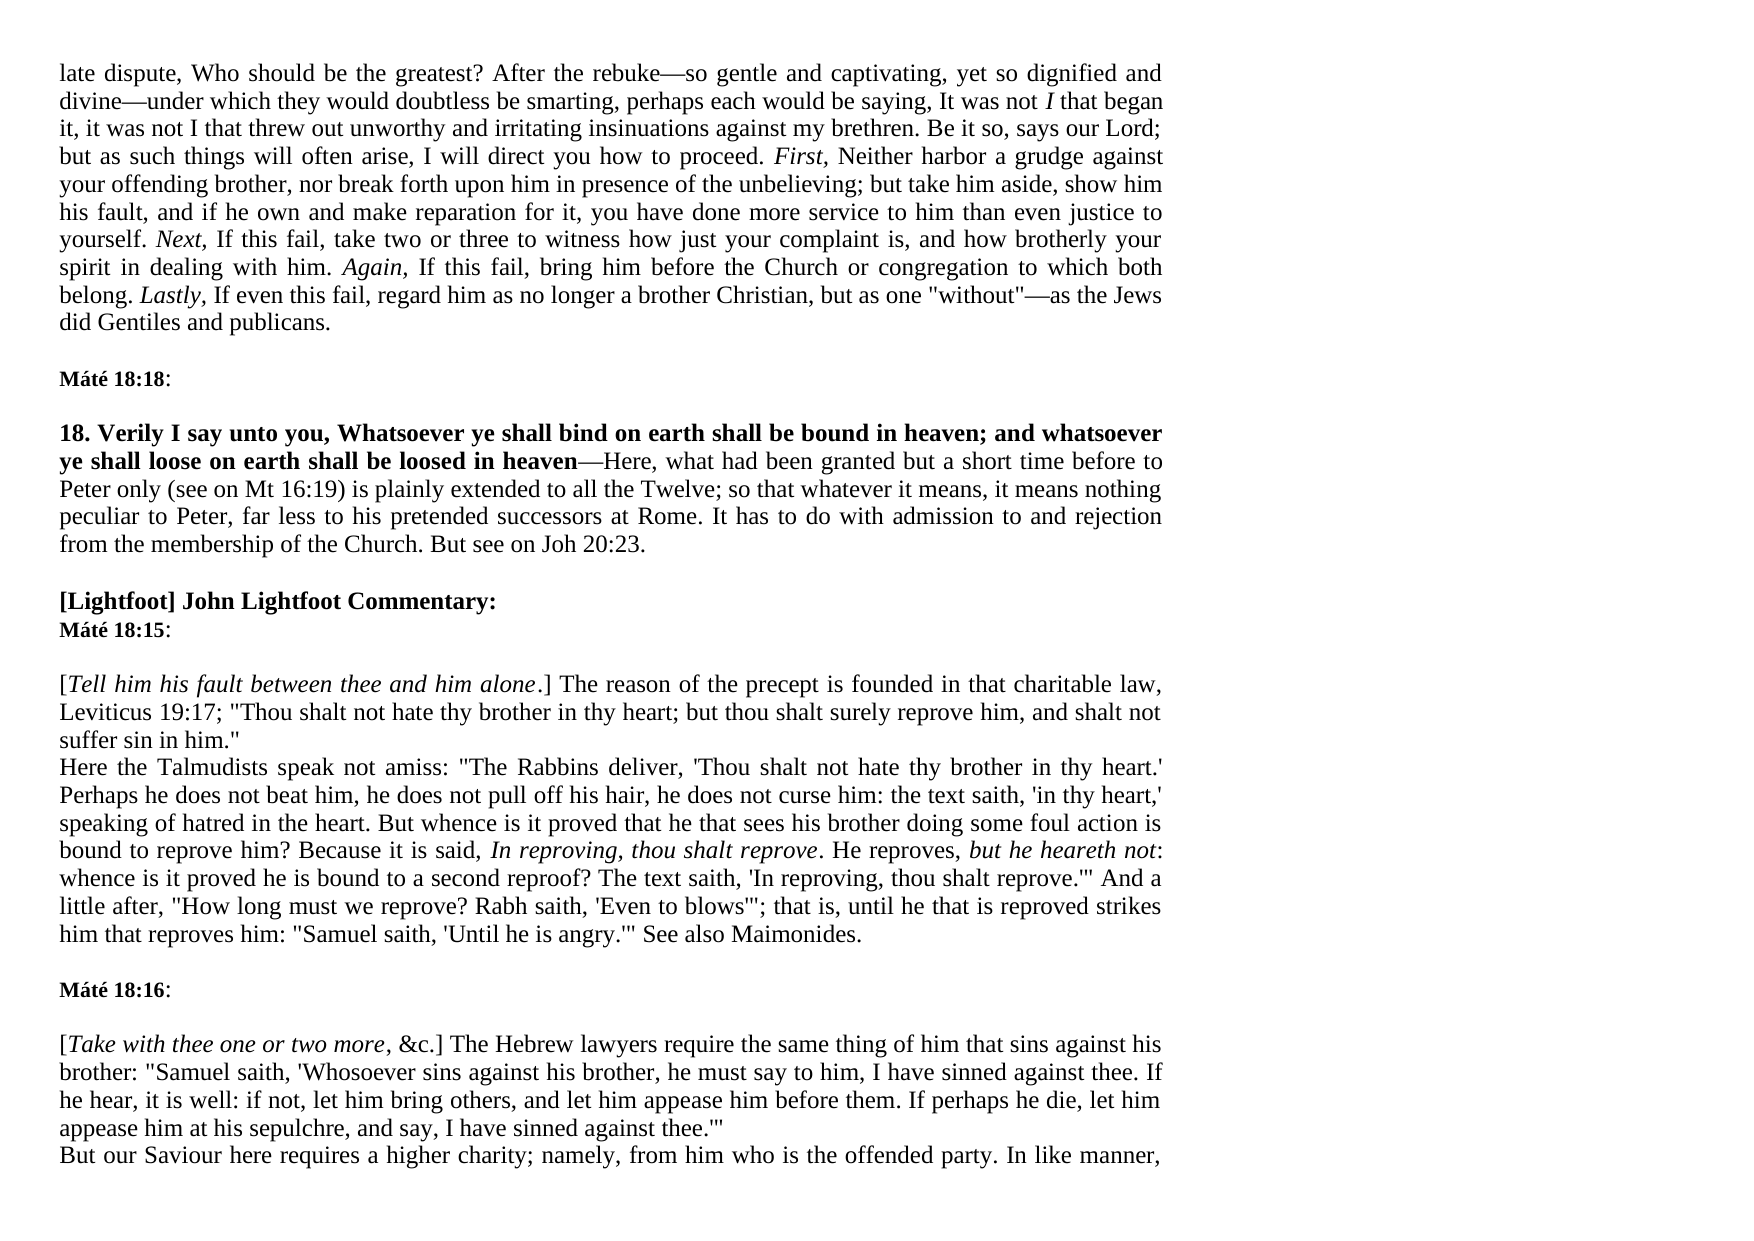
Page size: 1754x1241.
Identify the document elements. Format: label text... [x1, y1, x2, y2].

text Máté 18:18: [59, 364, 1163, 392]
text Máté 18:16: [59, 975, 1163, 1003]
text 18. Verily I say unto you, Whatsoever ye shall bind on earth shall be bound in heaven; and whatsoever ye shall loose on earth shall be loosed in heaven—Here, what had been granted but a short time before to Peter only (see on Mt 16:19) is plainly extended to all the Twelve; so that whatever it means, it means nothing peculiar to Peter, far less to his pretended successors at Rome. It has to do with admission to and rejection from the membership of the Church. But see on Joh 20:23. [59, 419, 1163, 558]
text But our Saviour here requires a higher charity; namely, from him who is the offended party. In like manner, [59, 1141, 1163, 1169]
text [Lightfoot] John Lightfoot Commentary: [59, 587, 1163, 615]
text Máté 18:15: [59, 615, 1163, 643]
text [Tell him his fault between thee and him alone.] The reason of the precept is founded in that charitable law, Leviticus 19:17; "Thou shalt not hate thy brother in thy heart; but thou shalt surely reprove him, and shalt not suffer sin in him." [59, 670, 1163, 753]
text [Take with thee one or two more, &c.] The Hebrew lawyers require the same thing of him that sins against his brother: "Samuel saith, 'Whosoever sins against his brother, he must say to him, I have sinned against thee. If he hear, it is well: if not, let him bring others, and let him appease him before them. If perhaps he die, let him appease him at his sepulchre, and say, I have sinned against thee.'" [59, 1031, 1163, 1141]
text Here the Talmudists speak not amiss: "The Rabbins deliver, 'Thou shalt not hate thy brother in thy heart.' Perhaps he does not beat him, he does not pull off his hair, he does not curse him: the text saith, 'in thy heart,' speaking of hatred in the heart. But whence is it proved that he that sees his brother doing some foul action is bound to reprove him? Because it is said, In reproving, thou shalt reprove. He reproves, but he heareth not: whence is it proved he is bound to a second reproof? The text saith, 'In reproving, thou shalt reprove.'" And a little after, "How long must we reprove? Rabh saith, 'Even to blows'"; that is, until he that is reproved strikes him that reproves him: "Samuel saith, 'Until he is angry.'" See also Maimonides. [59, 753, 1163, 947]
text late dispute, Who should be the greatest? After the rebuke—so gentle and captivating, yet so dignified and divine—under which they would doubtless be smarting, perhaps each would be saying, It was not I that began it, it was not I that threw out unworthy and irritating insinuations against my brethren. Be it so, says our Lord; but as such things will often arise, I will direct you how to proceed. First, Neither harbor a grudge against your offending brother, nor break forth upon him in presence of the unbelieving; but take him aside, show him his fault, and if he own and make reparation for it, you have done more service to him than even justice to yourself. Next, If this fail, take two or three to witness how just your complaint is, and how brotherly your spirit in dealing with him. Again, If this fail, bring him before the Church or congregation to which both belong. Lastly, If even this fail, regard him as no longer a brother Christian, but as one "without"—as the Jews did Gentiles and publicans. [59, 59, 1163, 336]
